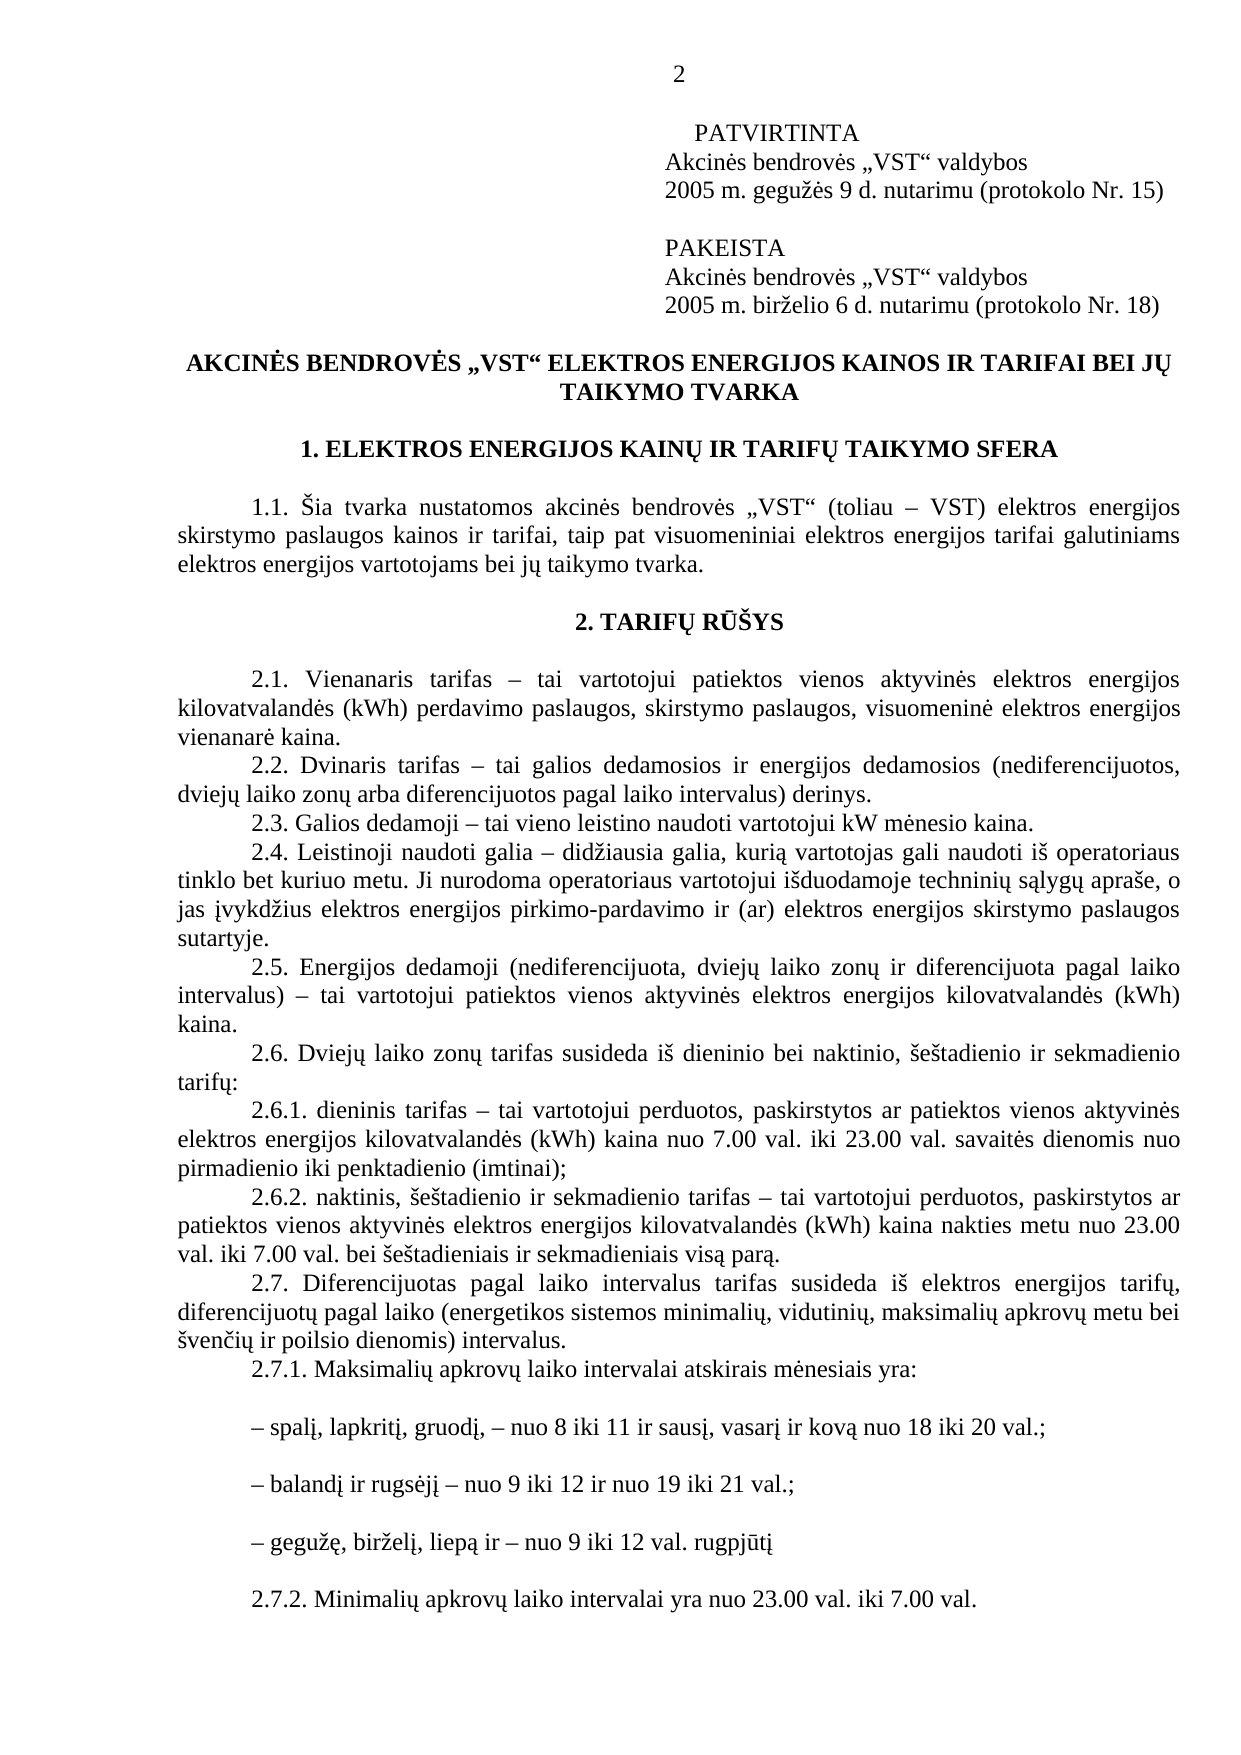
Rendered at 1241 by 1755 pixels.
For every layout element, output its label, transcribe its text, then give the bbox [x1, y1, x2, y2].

text 2.6.2. naktinis, šeštadienio ir sekmadienio tarifas – tai vartotojui perduotos, paskirstytos ar patiektos vienos aktyvinės elektros energijos kilovatvalandės (kWh) kaina nakties metu nuo 23.00 val. iki 7.00 val. bei šeštadieniais ir sekmadieniais visą parą. [177, 1182, 1181, 1268]
text 2.3. Galios dedamoji – tai vieno leistino naudoti vartotojui kW mėnesio kaina. [177, 808, 1181, 837]
text 2.2. Dvinaris tarifas – tai galios dedamosios ir energijos dedamosios (nediferencijuotos, dviejų laiko zonų arba diferencijuotos pagal laiko intervalus) derinys. [177, 751, 1181, 808]
text 2.6.1. dieninis tarifas – tai vartotojui perduotos, paskirstytos ar patiektos vienos aktyvinės elektros energijos kilovatvalandės (kWh) kaina nuo 7.00 val. iki 23.00 val. savaitės dienomis nuo pirmadienio iki penktadienio (imtinai); [177, 1096, 1181, 1182]
text 1.1. Šia tvarka nustatomos akcinės bendrovės „VST“ (toliau – VST) elektros energijos skirstymo paslaugos kainos ir tarifai, taip pat visuomeniniai elektros energijos tarifai galutiniams elektros energijos vartotojams bei jų taikymo tvarka. [177, 492, 1181, 578]
text – balandį ir rugsėjį – nuo 9 iki 12 ir nuo 19 iki 21 val.; [177, 1469, 1181, 1498]
text Akcinės bendrovės „VST“ valdybos [177, 147, 1181, 176]
text 2.7. Diferencijuotas pagal laiko intervalus tarifas susideda iš elektros energijos tarifų, diferencijuotų pagal laiko (energetikos sistemos minimalių, vidutinių, maksimalių apkrovų metu bei švenčių ir poilsio dienomis) intervalus. [177, 1268, 1181, 1354]
text 2.1. Vienanaris tarifas – tai vartotojui patiektos vienos aktyvinės elektros energijos kilovatvalandės (kWh) perdavimo paslaugos, skirstymo paslaugos, visuomeninė elektros energijos vienanarė kaina. [177, 664, 1181, 751]
text Akcinės bendrovės „VST“ valdybos [177, 262, 1181, 291]
text 2.7.1. Maksimalių apkrovų laiko intervalai atskirais mėnesiais yra: [177, 1354, 1181, 1383]
text PATVIRTINTA [664, 118, 1181, 147]
text PAKEISTA [177, 233, 1181, 262]
text 2.5. Energijos dedamoji (nediferencijuota, dviejų laiko zonų ir diferencijuota pagal laiko intervalus) – tai vartotojui patiektos vienos aktyvinės elektros energijos kilovatvalandės (kWh) kaina. [177, 952, 1181, 1038]
text 2005 m. gegužės 9 d. nutarimu (protokolo Nr. 15) [177, 176, 1181, 204]
text 1. ELEKTROS ENERGIJOS KAINŲ IR TARIFŲ TAIKYMO SFERA [177, 434, 1181, 463]
text – gegužę, birželį, liepą ir – nuo 9 iki 12 val. rugpjūtį [177, 1527, 1181, 1556]
text – spalį, lapkritį, gruodį, – nuo 8 iki 11 ir sausį, vasarį ir kovą nuo 18 iki 20 val.; [177, 1412, 1181, 1441]
text 2.6. Dviejų laiko zonų tarifas susideda iš dieninio bei naktinio, šeštadienio ir sekmadienio tarifų: [177, 1038, 1181, 1096]
text 2.7.2. Minimalių apkrovų laiko intervalai yra nuo 23.00 val. iki 7.00 val. [177, 1584, 1181, 1613]
text 2.4. Leistinoji naudoti galia – didžiausia galia, kurią vartotojas gali naudoti iš operatoriaus tinklo bet kuriuo metu. Ji nurodoma operatoriaus vartotojui išduodamoje techninių sąlygų apraše, o jas įvykdžius elektros energijos pirkimo-pardavimo ir (ar) elektros energijos skirstymo paslaugos sutartyje. [177, 837, 1181, 952]
text AKCINĖS BENDROVĖS „VST“ ELEKTROS ENERGIJOS KAINOS IR TARIFAI BEI JŲ TAIKYMO TVARKA [177, 348, 1181, 406]
text 2. TARIFŲ RŪŠYS [177, 607, 1181, 636]
text 2005 m. birželio 6 d. nutarimu (protokolo Nr. 18) [177, 291, 1181, 319]
